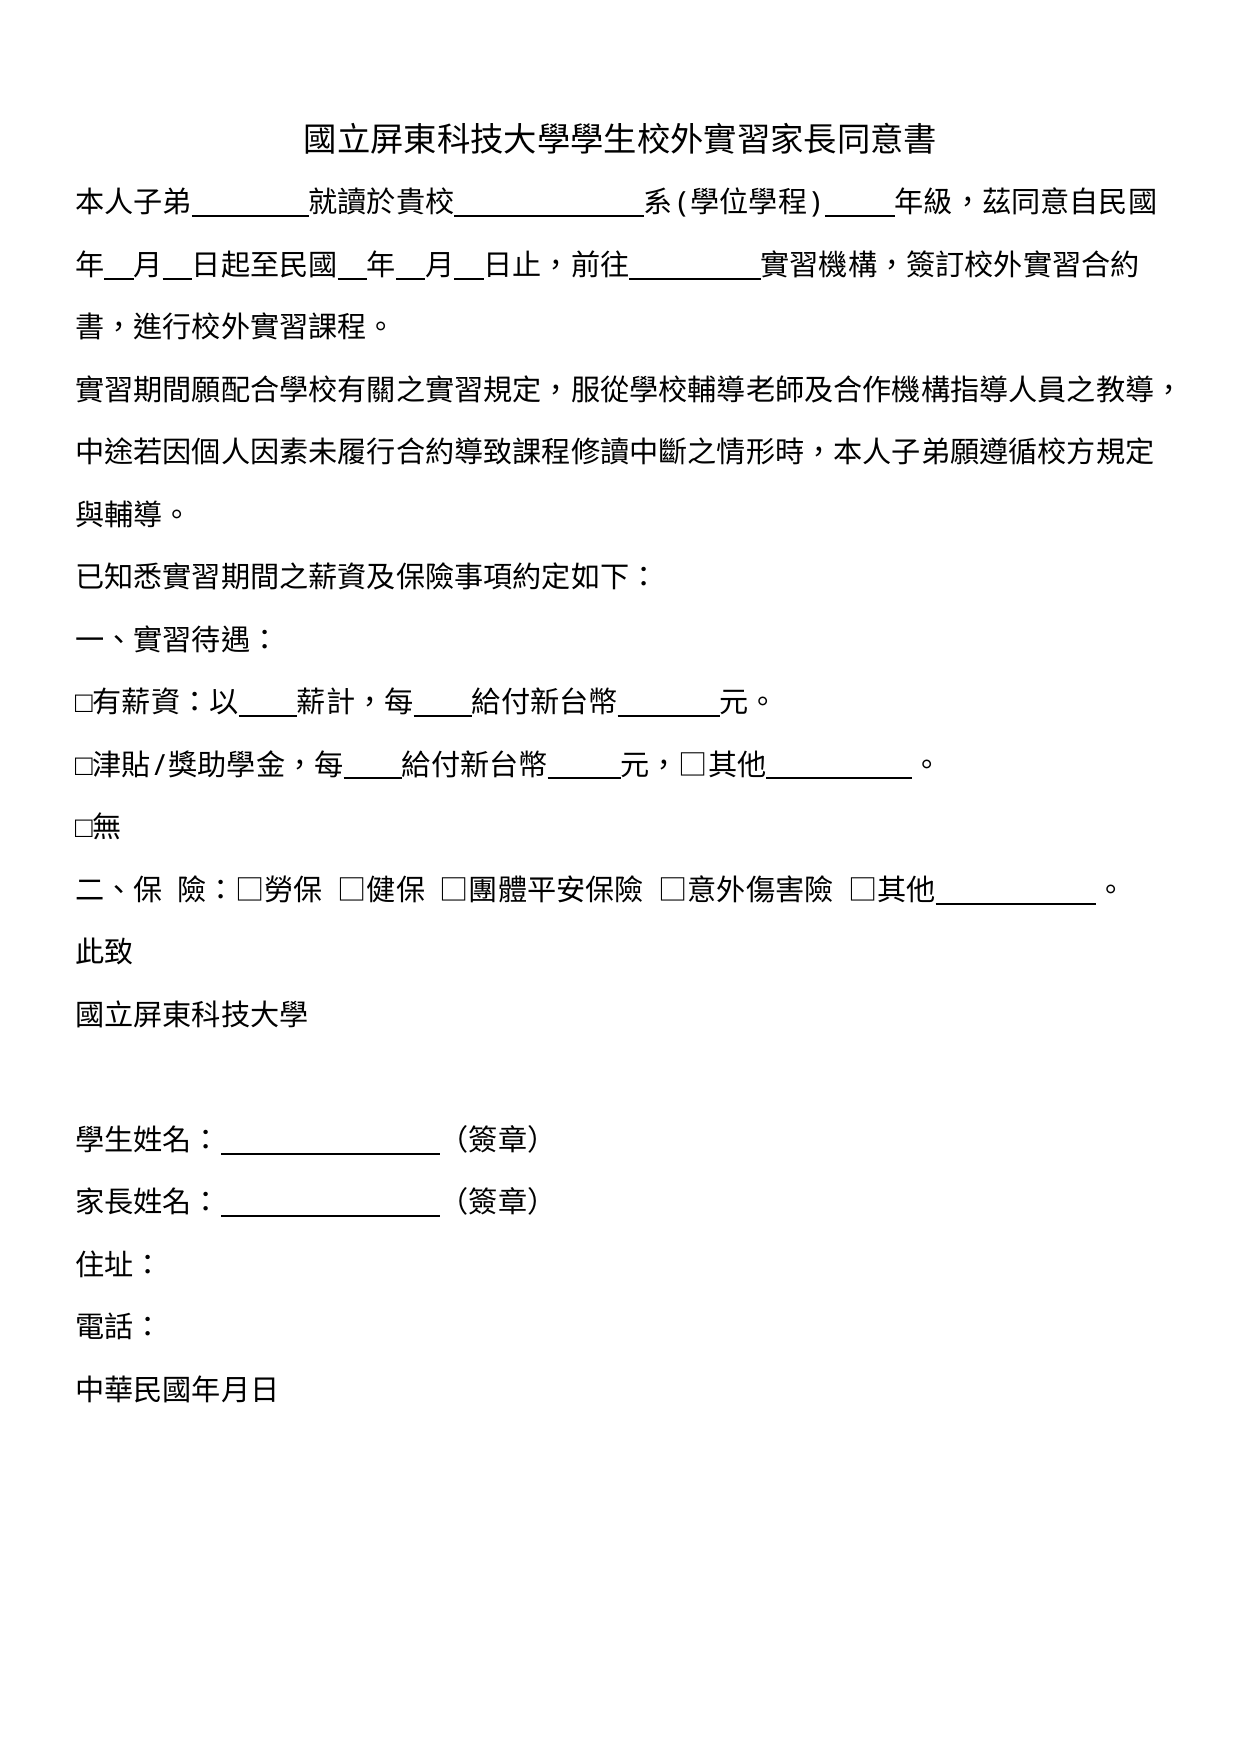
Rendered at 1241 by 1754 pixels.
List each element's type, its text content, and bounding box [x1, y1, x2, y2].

text 國立屏東科技大學學生校外實習家長同意書 [75, 96, 1165, 158]
text 本人子弟 就讀於貴校 系(學位學程) 年級，茲同意自民國 年 月 日起至民國 年 月 日止，前往 實習機構，簽訂校外實習合約書，進行校外實習課程。 [75, 158, 1165, 346]
text 中華民國年月日 [75, 1346, 1165, 1408]
text 此致 [75, 908, 1165, 971]
text □有薪資：以 薪計，每 給付新台幣 元。 [75, 658, 1165, 721]
text 實習期間願配合學校有關之實習規定，服從學校輔導老師及合作機構指導人員之教導，中途若因個人因素未履行合約導致課程修讀中斷之情形時，本人子弟願遵循校方規定與輔導。 [75, 346, 1165, 533]
text 家長姓名： （簽章） [75, 1158, 1165, 1221]
text 國立屏東科技大學 [75, 971, 1165, 1033]
text 住址： [75, 1221, 1165, 1283]
text 已知悉實習期間之薪資及保險事項約定如下： [75, 533, 1165, 596]
text □津貼/獎助學金，每 給付新台幣 元，□其他 。 [75, 721, 1165, 783]
text 學生姓名： （簽章） [75, 1096, 1165, 1158]
text □無 [75, 783, 1165, 846]
text 電話： [75, 1283, 1165, 1346]
text 一、實習待遇： [75, 596, 1165, 658]
text 二、保 險：□勞保 □健保 □團體平安保險 □意外傷害險 □其他 。 [75, 846, 1165, 908]
